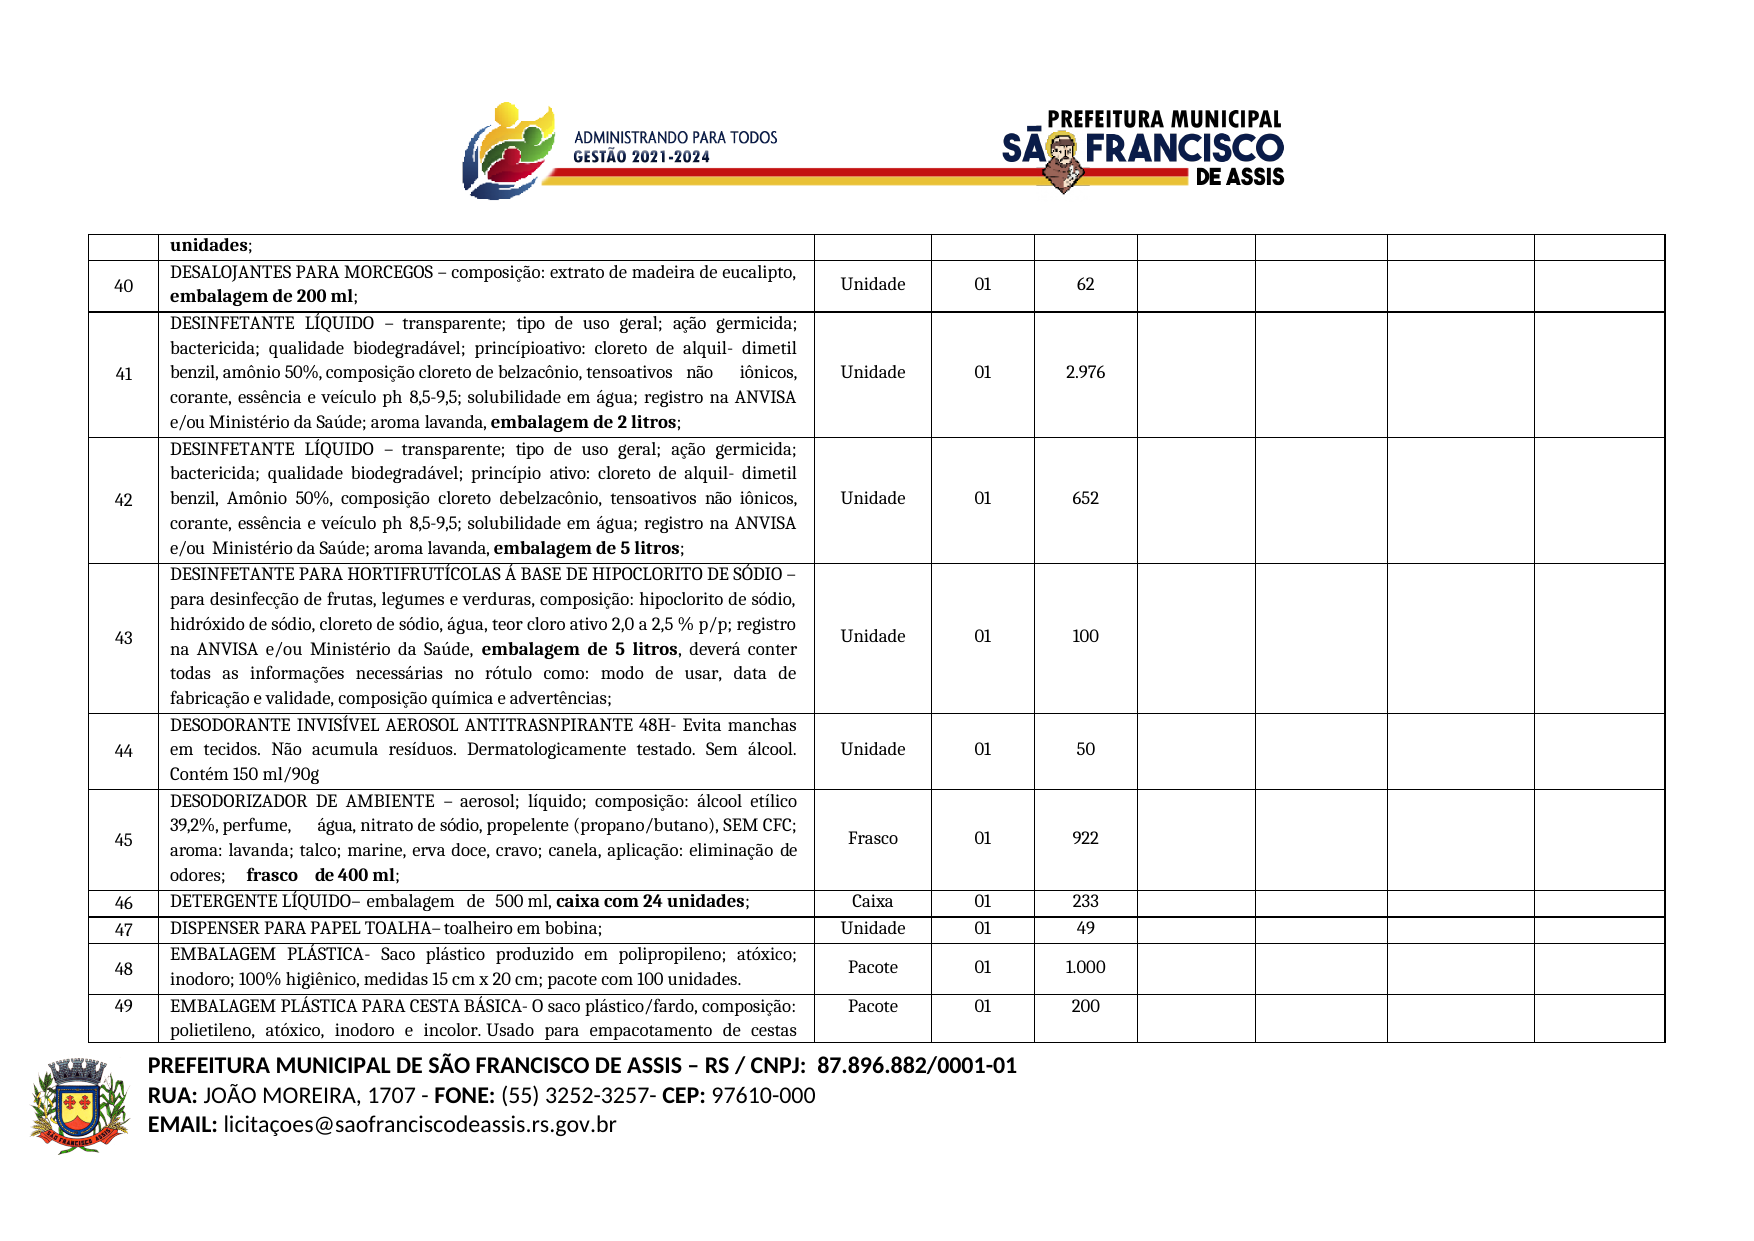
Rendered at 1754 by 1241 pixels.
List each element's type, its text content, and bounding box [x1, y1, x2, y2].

table_cell 01 [932, 790, 1034, 890]
table_cell 49 [89, 995, 158, 1042]
table_cell [1256, 261, 1387, 311]
table_cell [1256, 918, 1387, 943]
table_cell 44 [89, 714, 158, 789]
table_cell 50 [1035, 714, 1137, 789]
table_cell Unidade [815, 714, 931, 789]
table_cell 01 [932, 438, 1034, 563]
table_cell [1256, 995, 1387, 1042]
table_cell [1535, 261, 1664, 311]
table_cell 922 [1035, 790, 1137, 890]
table_cell DESINFETANTE PARA HORTIFRUTÍCOLAS Á BASE DE HIPOCLORITO DE SÓDIO – para desinfecção de frutas, legumes e verduras, composição: hipoclorito de sódio, hidróxido de sódio, cloreto de sódio, água, teor cloro ativo 2,0 a 2,5 % p/p; registro na ANVISA e/ou Ministério da Saúde, embalagem de 5 litros, deverá conter todas as informações necessárias no rótulo como: modo de usar, data de fabricação e validade, composição química e advertências; [159, 564, 814, 713]
table_cell Unidade [815, 438, 931, 563]
table_cell 43 [89, 564, 158, 713]
table_cell 46 [89, 891, 158, 916]
table_cell Caixa [815, 891, 931, 916]
table_cell DISPENSER PARA PAPEL TOALHA– toalheiro em bobina; [159, 918, 814, 943]
table_cell 01 [932, 944, 1034, 994]
table_cell 62 [1035, 261, 1137, 311]
table_cell [1535, 714, 1664, 789]
table_cell 47 [89, 918, 158, 943]
table_cell Unidade [815, 918, 931, 943]
table_cell DETERGENTE LÍQUIDO– embalagem de 500 ml, caixa com 24 unidades; [159, 891, 814, 916]
table_cell [1138, 438, 1255, 563]
table_cell 01 [932, 918, 1034, 943]
table_cell [1138, 564, 1255, 713]
table_cell 233 [1035, 891, 1137, 916]
table_cell [1388, 438, 1534, 563]
table_cell [1138, 891, 1255, 916]
table_cell DESALOJANTES PARA MORCEGOS – composição: extrato de madeira de eucalipto, embalagem de 200 ml; [159, 261, 814, 311]
table_cell [1535, 891, 1664, 916]
table_cell [1138, 313, 1255, 437]
table_cell [1138, 918, 1255, 943]
table_cell [1388, 790, 1534, 890]
table_cell [1388, 564, 1534, 713]
table_cell Unidade [815, 261, 931, 311]
table_cell 49 [1035, 918, 1137, 943]
table_cell [1388, 944, 1534, 994]
table_cell 01 [932, 261, 1034, 311]
table_cell [1535, 313, 1664, 437]
table_cell [1535, 438, 1664, 563]
table_cell 41 [89, 313, 158, 437]
table_cell [1535, 918, 1664, 943]
table_cell 1.000 [1035, 944, 1137, 994]
table_cell 01 [932, 891, 1034, 916]
table_cell 01 [932, 564, 1034, 713]
table_cell [1256, 714, 1387, 789]
table_cell 100 [1035, 564, 1137, 713]
table_cell DESINFETANTE LÍQUIDO – transparente; tipo de uso geral; ação germicida; bactericida; qualidade biodegradável; princípio ativo: cloreto de alquil- dimetil benzil, Amônio 50%, composição cloreto debelzacônio, tensoativos não iônicos, corante, essência e veículo ph 8,5-9,5; solubilidade em água; registro na ANVISA e/ou Ministério da Saúde; aroma lavanda, embalagem de 5 litros; [159, 438, 814, 563]
table_cell [1256, 564, 1387, 713]
table_cell [1138, 235, 1255, 260]
table_cell [932, 235, 1034, 260]
table_cell [1256, 235, 1387, 260]
table_cell [1535, 235, 1664, 260]
table_cell [1535, 944, 1664, 994]
table_cell [1388, 918, 1534, 943]
table_cell [1388, 261, 1534, 311]
table_cell 45 [89, 790, 158, 890]
table_cell 48 [89, 944, 158, 994]
table_cell [1138, 261, 1255, 311]
table_cell [1256, 790, 1387, 890]
table_cell EMBALAGEM PLÁSTICA PARA CESTA BÁSICA- O saco plástico/fardo, composição: polietileno, atóxico, inodoro e incolor. Usado para empacotamento de cestas [159, 995, 814, 1042]
table_cell [1138, 995, 1255, 1042]
table_cell [1535, 790, 1664, 890]
table_cell 01 [932, 313, 1034, 437]
table_cell [1256, 313, 1387, 437]
table_cell 01 [932, 714, 1034, 789]
table_cell DESINFETANTE LÍQUIDO – transparente; tipo de uso geral; ação germicida; bactericida; qualidade biodegradável; princípioativo: cloreto de alquil- dimetil benzil, amônio 50%, composição cloreto de belzacônio, tensoativos não iônicos, corante, essência e veículo ph 8,5-9,5; solubilidade em água; registro na ANVISA e/ou Ministério da Saúde; aroma lavanda, embalagem de 2 litros; [159, 313, 814, 437]
table_cell [1388, 714, 1534, 789]
table_cell 652 [1035, 438, 1137, 563]
table_cell [815, 235, 931, 260]
table_cell Unidade [815, 564, 931, 713]
table_cell Unidade [815, 313, 931, 437]
table_cell Frasco [815, 790, 931, 890]
table_cell [1388, 313, 1534, 437]
table_cell unidades; [159, 235, 814, 260]
table_cell [89, 235, 158, 260]
table_cell [1256, 944, 1387, 994]
table_cell 42 [89, 438, 158, 563]
table_cell 200 [1035, 995, 1137, 1042]
table_cell 2.976 [1035, 313, 1137, 437]
table_cell Pacote [815, 944, 931, 994]
table_cell 40 [89, 261, 158, 311]
table_cell Pacote [815, 995, 931, 1042]
table_cell [1138, 944, 1255, 994]
table_cell [1256, 438, 1387, 563]
table_cell [1388, 995, 1534, 1042]
table_cell [1138, 790, 1255, 890]
table_cell [1256, 891, 1387, 916]
table_cell DESODORANTE INVISÍVEL AEROSOL ANTITRASNPIRANTE 48H- Evita manchas em tecidos. Não acumula resíduos. Dermatologicamente testado. Sem álcool. Contém 150 ml/90g [159, 714, 814, 789]
table_cell DESODORIZADOR DE AMBIENTE – aerosol; líquido; composição: álcool etílico 39,2%, perfume, água, nitrato de sódio, propelente (propano/butano), SEM CFC; aroma: lavanda; talco; marine, erva doce, cravo; canela, aplicação: eliminação de odores; frasco de 400 ml; [159, 790, 814, 890]
table_cell [1138, 714, 1255, 789]
table_cell 01 [932, 995, 1034, 1042]
table_cell [1035, 235, 1137, 260]
table_cell [1388, 235, 1534, 260]
table_cell [1535, 995, 1664, 1042]
table_cell EMBALAGEM PLÁSTICA- Saco plástico produzido em polipropileno; atóxico; inodoro; 100% higiênico, medidas 15 cm x 20 cm; pacote com 100 unidades. [159, 944, 814, 994]
table_cell [1535, 564, 1664, 713]
table_cell [1388, 891, 1534, 916]
